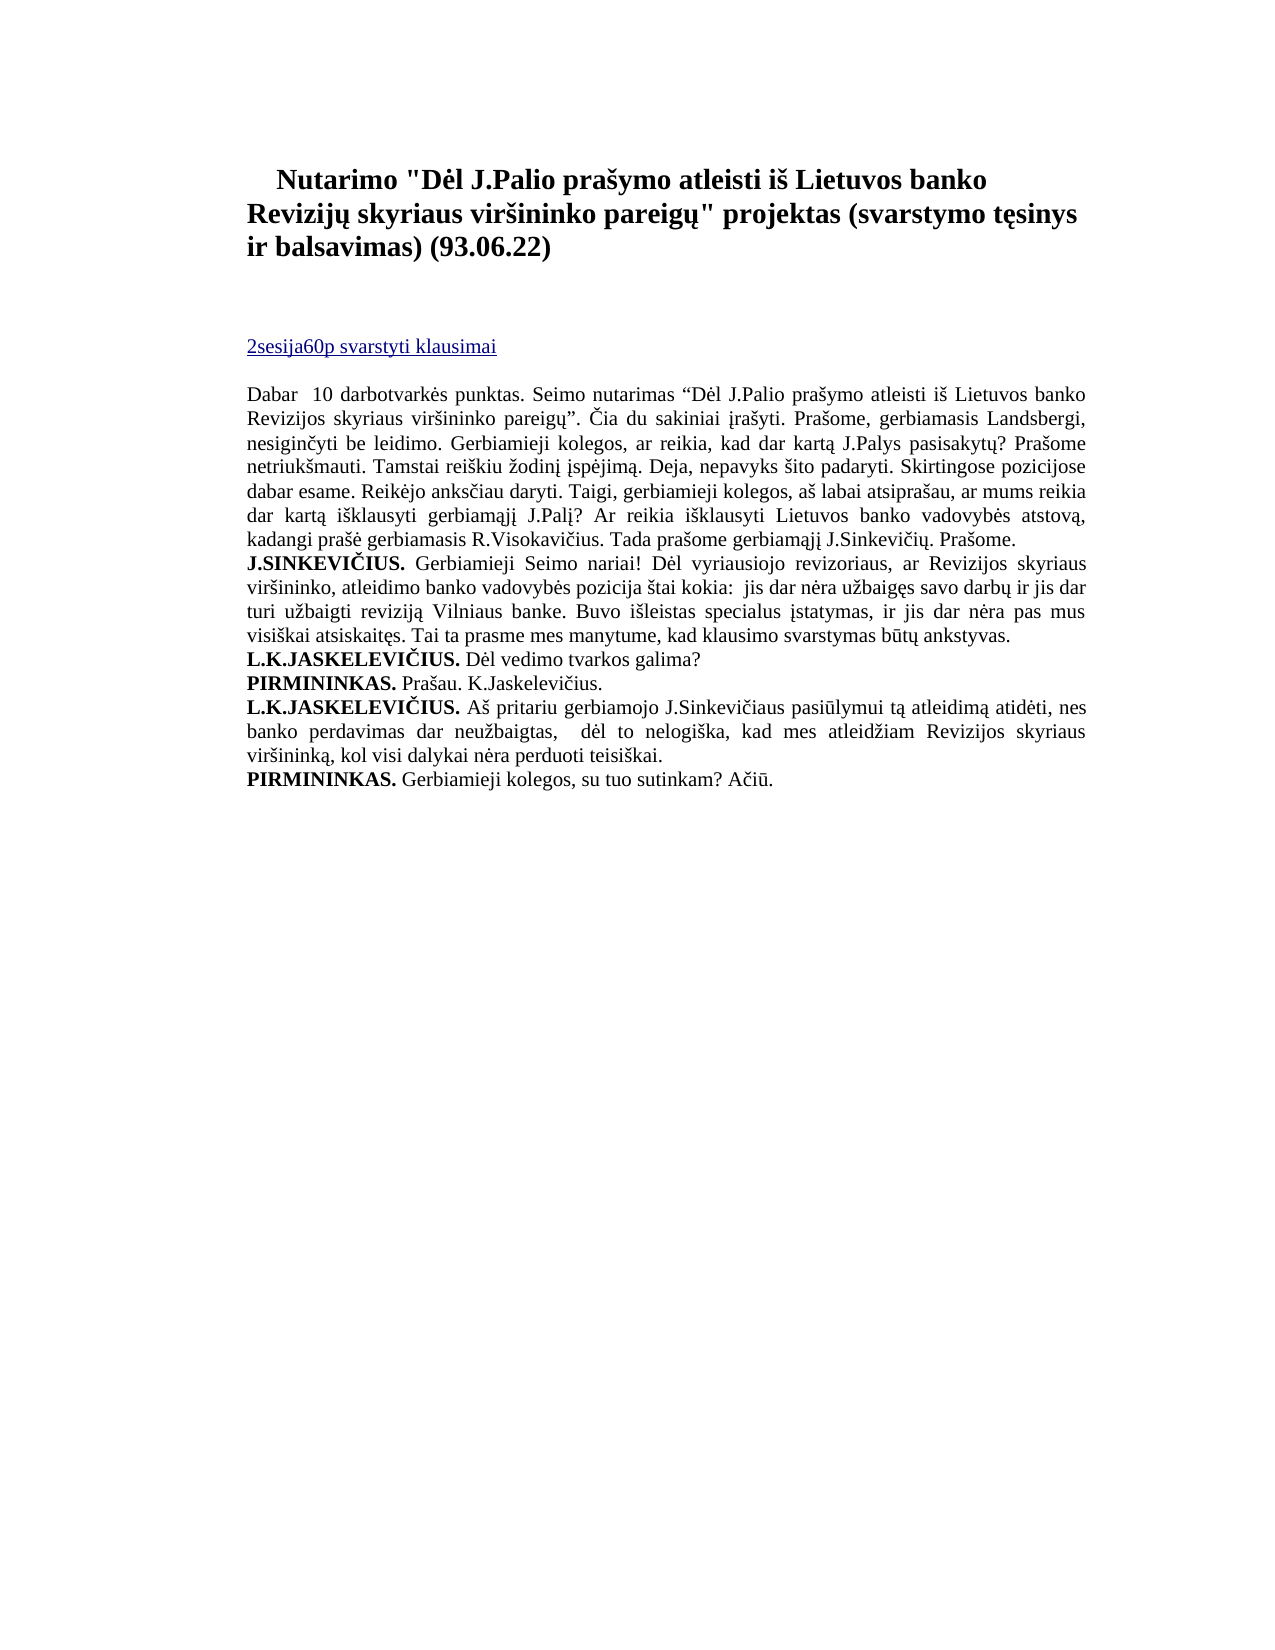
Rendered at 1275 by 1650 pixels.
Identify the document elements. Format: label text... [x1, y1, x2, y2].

text 2sesija60p svarstyti klausimai [247, 334, 1087, 358]
text J.SINKEVIČIUS. Gerbiamieji Seimo nariai! Dėl vyriausiojo revizoriaus, ar Revizijos skyriaus viršininko, atleidimo banko vadovybės pozicija štai kokia: jis dar nėra užbaigęs savo darbų ir jis dar turi užbaigti reviziją Vilniaus banke. Buvo išleistas specialus įstatymas, ir jis dar nėra pas mus visiškai atsiskaitęs. Tai ta prasme mes manytume, kad klausimo svarstymas būtų ankstyvas. [247, 551, 1087, 647]
text L.K.JASKELEVIČIUS. Aš pritariu gerbiamojo J.Sinkevičiaus pasiūlymui tą atleidimą atidėti, nes banko perdavimas dar neužbaigtas, dėl to nelogiška, kad mes atleidžiam Revizijos skyriaus viršininką, kol visi dalykai nėra perduoti teisiškai. [247, 695, 1087, 767]
text Nutarimo "Dėl J.Palio prašymo atleisti iš Lietuvos banko Revizijų skyriaus viršininko pareigų" projektas (svarstymo tęsinys ir balsavimas) (93.06.22) [247, 162, 1087, 263]
text PIRMININKAS. Prašau. K.Jaskelevičius. [247, 671, 1087, 695]
text L.K.JASKELEVIČIUS. Dėl vedimo tvarkos galima? [247, 647, 1087, 671]
text PIRMININKAS. Gerbiamieji kolegos, su tuo sutinkam? Ačiū. [247, 767, 1087, 791]
text Dabar 10 darbotvarkės punktas. Seimo nutarimas “Dėl J.Palio prašymo atleisti iš Lietuvos banko Revizijos skyriaus viršininko pareigų”. Čia du sakiniai įrašyti. Prašome, gerbiamasis Landsbergi, nesiginčyti be leidimo. Gerbiamieji kolegos, ar reikia, kad dar kartą J.Palys pasisakytų? Prašome netriukšmauti. Tamstai reiškiu žodinį įspėjimą. Deja, nepavyks šito padaryti. Skirtingose pozicijose dabar esame. Reikėjo anksčiau daryti. Taigi, gerbiamieji kolegos, aš labai atsiprašau, ar mums reikia dar kartą išklausyti gerbiamąjį J.Palį? Ar reikia išklausyti Lietuvos banko vadovybės atstovą, kadangi prašė gerbiamasis R.Visokavičius. Tada prašome gerbiamąjį J.Sinkevičių. Prašome. [247, 382, 1087, 551]
